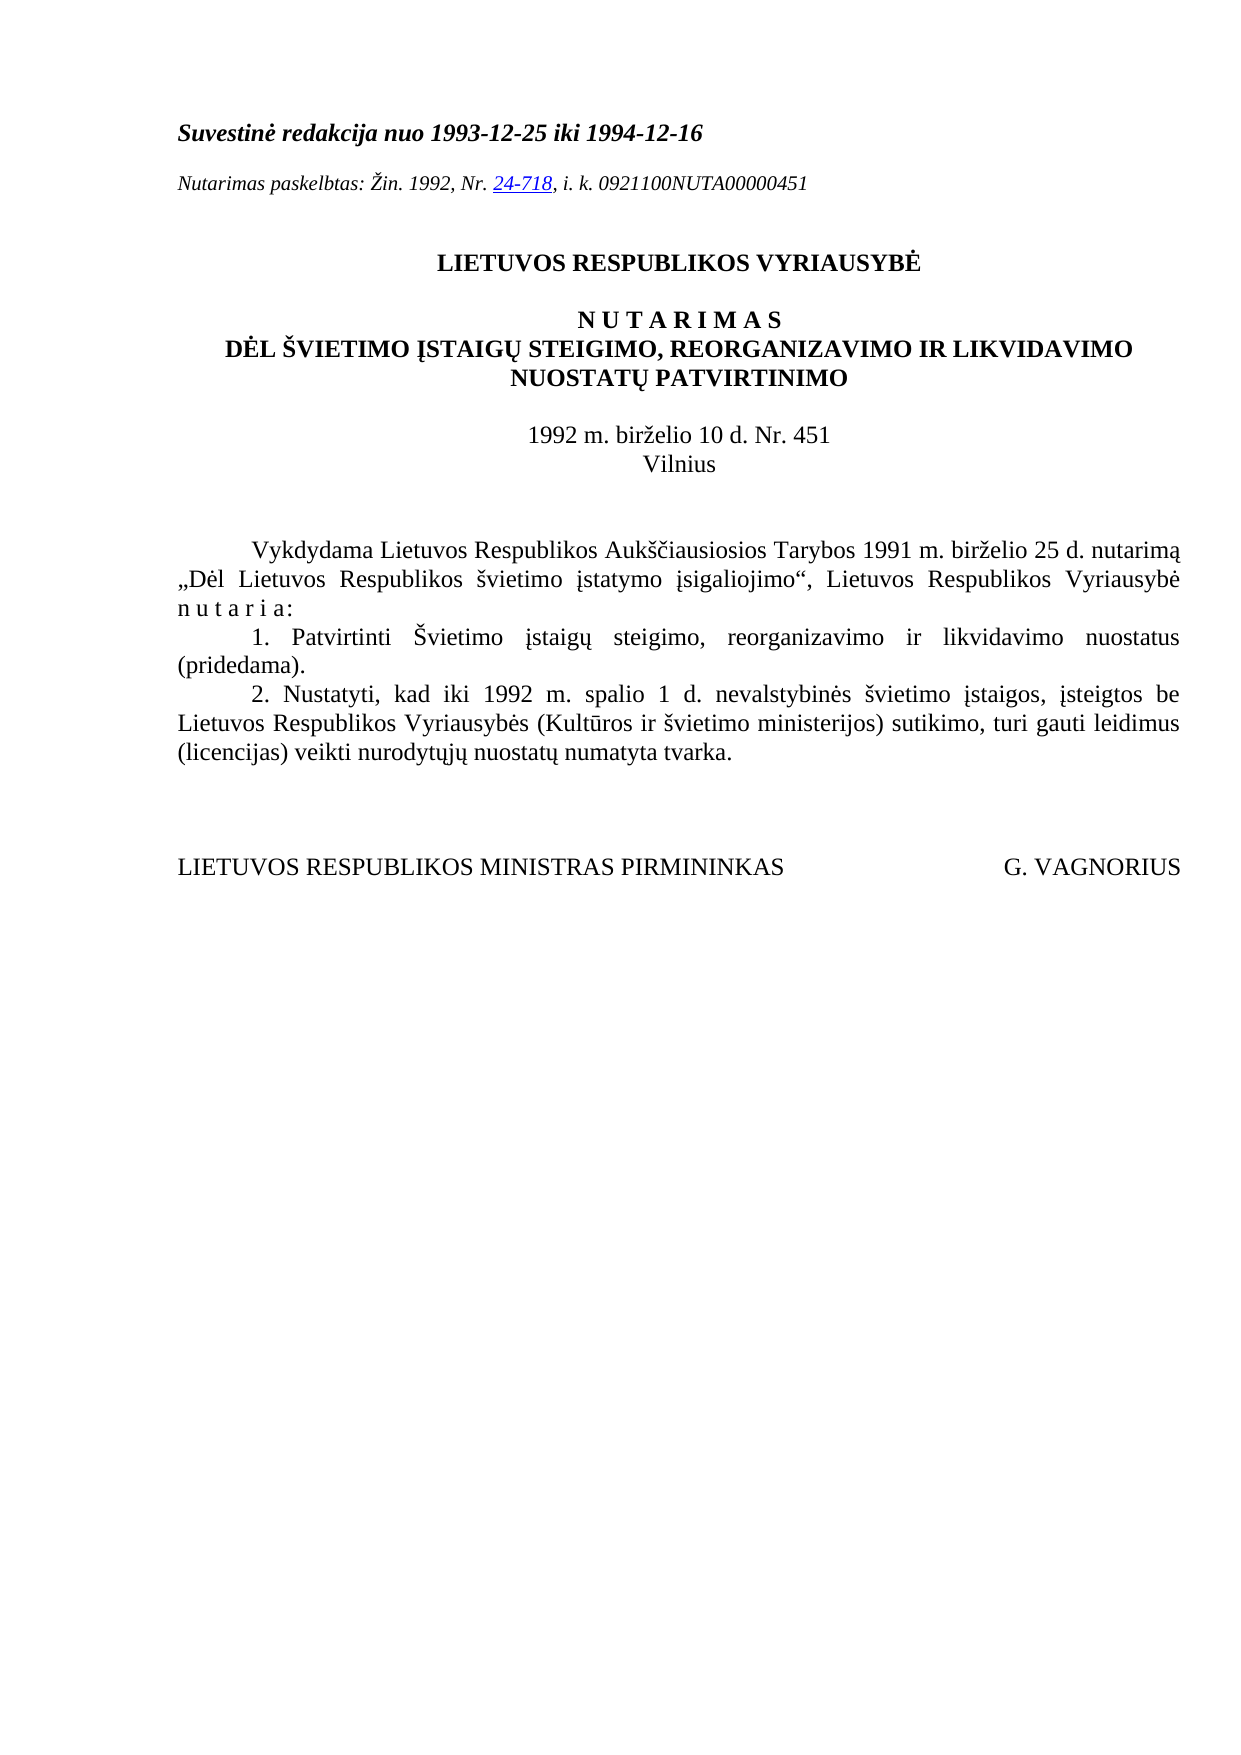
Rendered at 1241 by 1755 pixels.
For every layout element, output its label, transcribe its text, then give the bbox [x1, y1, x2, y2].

text 2. Nustatyti, kad iki 1992 m. spalio 1 d. nevalstybinės švietimo įstaigos, įsteigtos be Lietuvos Respublikos Vyriausybės (Kultūros ir švietimo ministerijos) sutikimo, turi gauti leidimus (licencijas) veikti nurodytųjų nuostatų numatyta tvarka. [177, 679, 1181, 765]
text Suvestinė redakcija nuo 1993-12-25 iki 1994-12-16 [177, 118, 1181, 147]
text 1. Patvirtinti Švietimo įstaigų steigimo, reorganizavimo ir likvidavimo nuostatus (pridedama). [177, 622, 1181, 679]
text Vykdydama Lietuvos Respublikos Aukščiausiosios Tarybos 1991 m. birželio 25 d. nutarimą „Dėl Lietuvos Respublikos švietimo įstatymo įsigaliojimo“, Lietuvos Respublikos Vyriausybė nutaria: [177, 535, 1181, 622]
text 1992 m. birželio 10 d. Nr. 451 [177, 420, 1181, 449]
text Nutarimas paskelbtas: Žin. 1992, Nr. 24-718, i. k. 0921100NUTA00000451 [177, 171, 1181, 195]
text N U T A R I M A S [177, 305, 1181, 334]
text DĖL ŠVIETIMO ĮSTAIGŲ STEIGIMO, REORGANIZAVIMO IR LIKVIDAVIMO NUOSTATŲ PATVIRTINIMO [177, 334, 1181, 392]
text LIETUVOS RESPUBLIKOS MINISTRAS PIRMININKAS G. VAGNORIUS [177, 852, 1181, 880]
text LIETUVOS RESPUBLIKOS VYRIAUSYBĖ [177, 248, 1181, 277]
text Vilnius [177, 449, 1181, 478]
